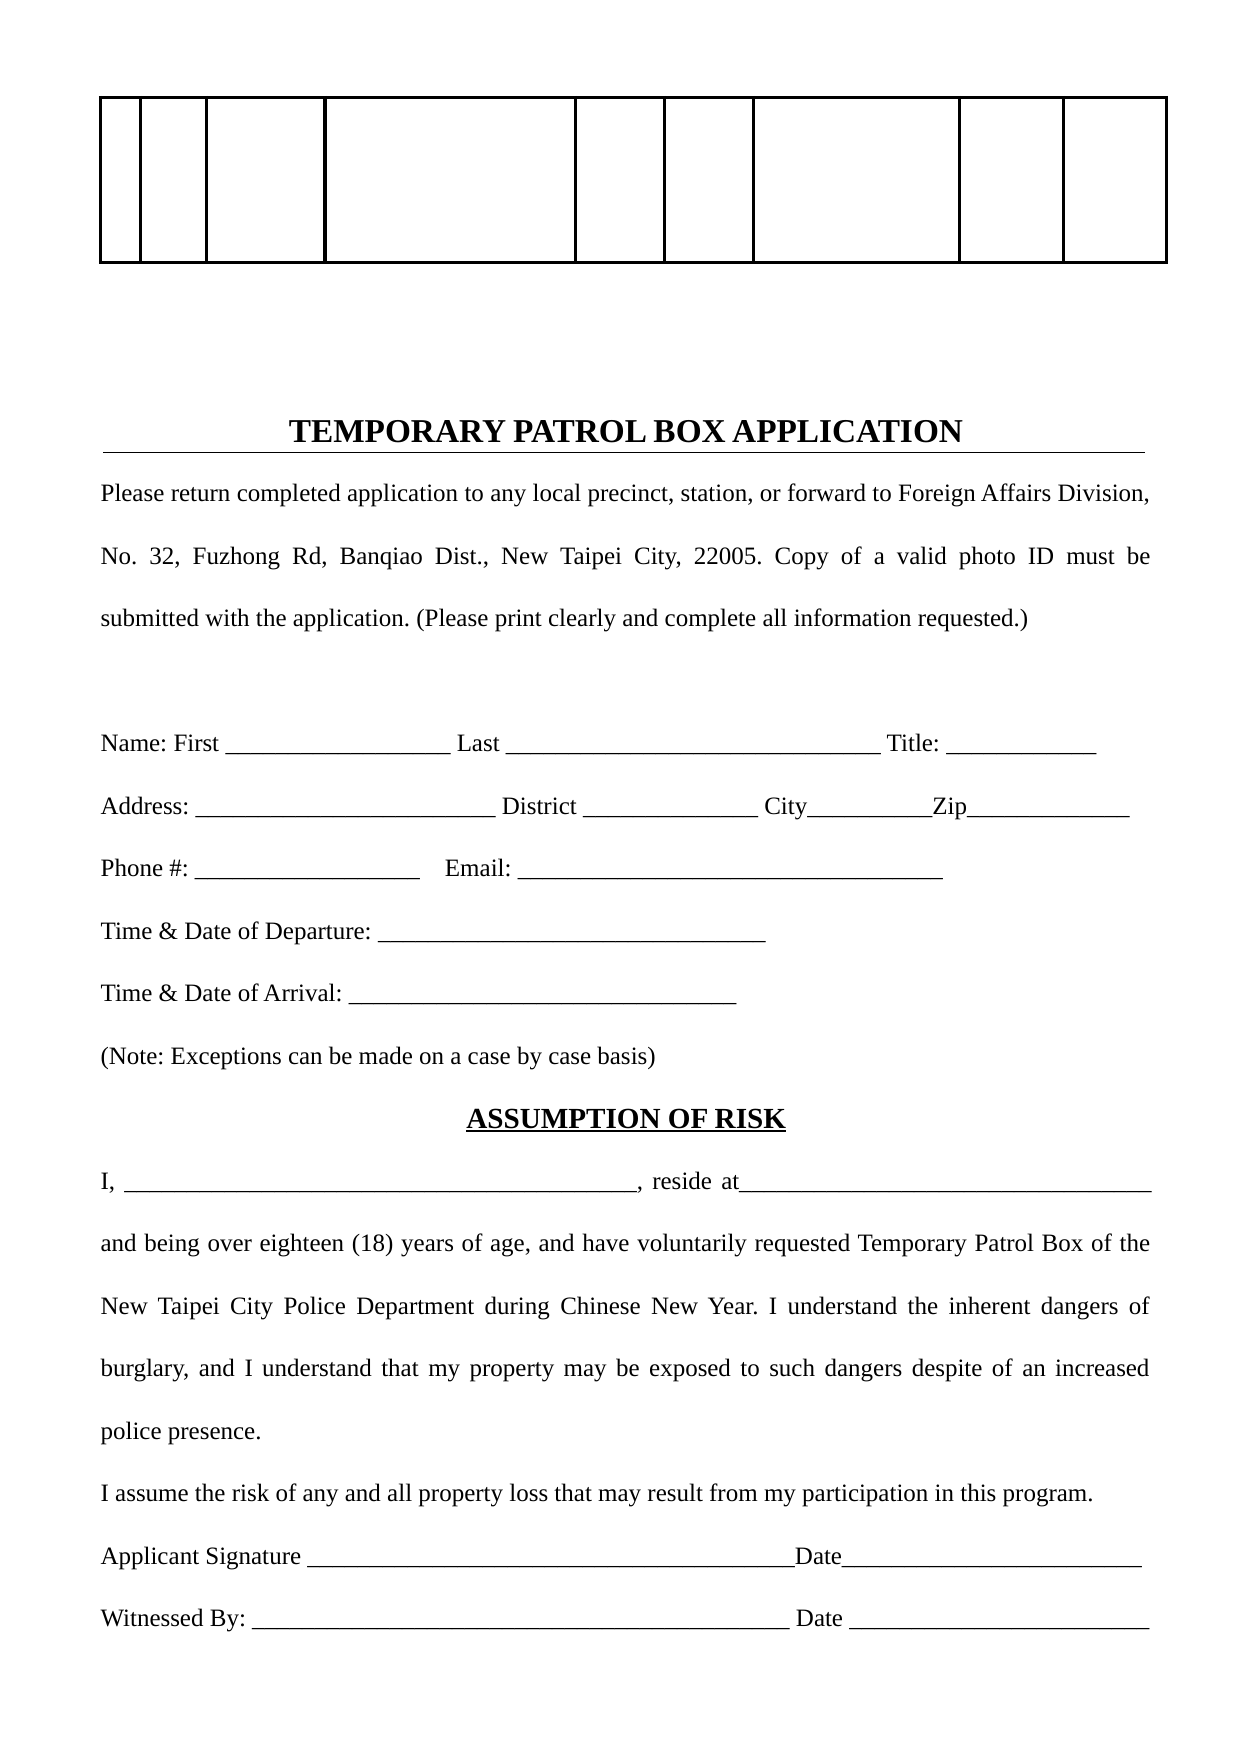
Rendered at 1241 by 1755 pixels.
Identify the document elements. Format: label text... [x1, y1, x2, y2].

text Address: ________________________ District ______________ City__________Zip_____________ [100, 764, 1152, 826]
text ASSUMPTION OF RISK [100, 1076, 1152, 1139]
text Time & Date of Arrival: _______________________________ [100, 951, 1152, 1014]
table_cell [327, 99, 574, 261]
text Witnessed By: ___________________________________________ Date ________________________ [100, 1576, 1152, 1639]
table_cell [577, 99, 663, 261]
text Applicant Signature _______________________________________Date________________________ [100, 1514, 1152, 1576]
table_cell [102, 99, 139, 261]
text TEMPORARY PATROL BOX APPLICATION [100, 389, 1152, 451]
text I assume the risk of any and all property loss that may result from my participation in this program. [100, 1451, 1152, 1514]
table_cell [961, 99, 1062, 261]
text I, _________________________________________, reside at_________________________________ and being over eighteen (18) years of age, and have voluntarily requested Temporary Patrol Box of the New Taipei City Police Department during Chinese New Year. I understand the inherent dangers of burglary, and I understand that my property may be exposed to such dangers despite of an increased police presence. [100, 1139, 1152, 1451]
table_cell [208, 99, 323, 261]
table_cell [666, 99, 752, 261]
text Name: First __________________ Last ______________________________ Title: ____________ [100, 701, 1152, 764]
text Please return completed application to any local precinct, station, or forward to Foreign Affairs Division, No. 32, Fuzhong Rd, Banqiao Dist., New Taipei City, 22005. Copy of a valid photo ID must be submitted with the application. (Please print clearly and complete all information requested.) [100, 451, 1152, 639]
table_cell [1065, 99, 1165, 261]
text (Note: Exceptions can be made on a case by case basis) [100, 1014, 1152, 1076]
text Phone #: __________________ Email: __________________________________ [100, 826, 1152, 889]
table_cell [142, 99, 205, 261]
table_cell [755, 99, 958, 261]
text Time & Date of Departure: _______________________________ [100, 889, 1152, 951]
